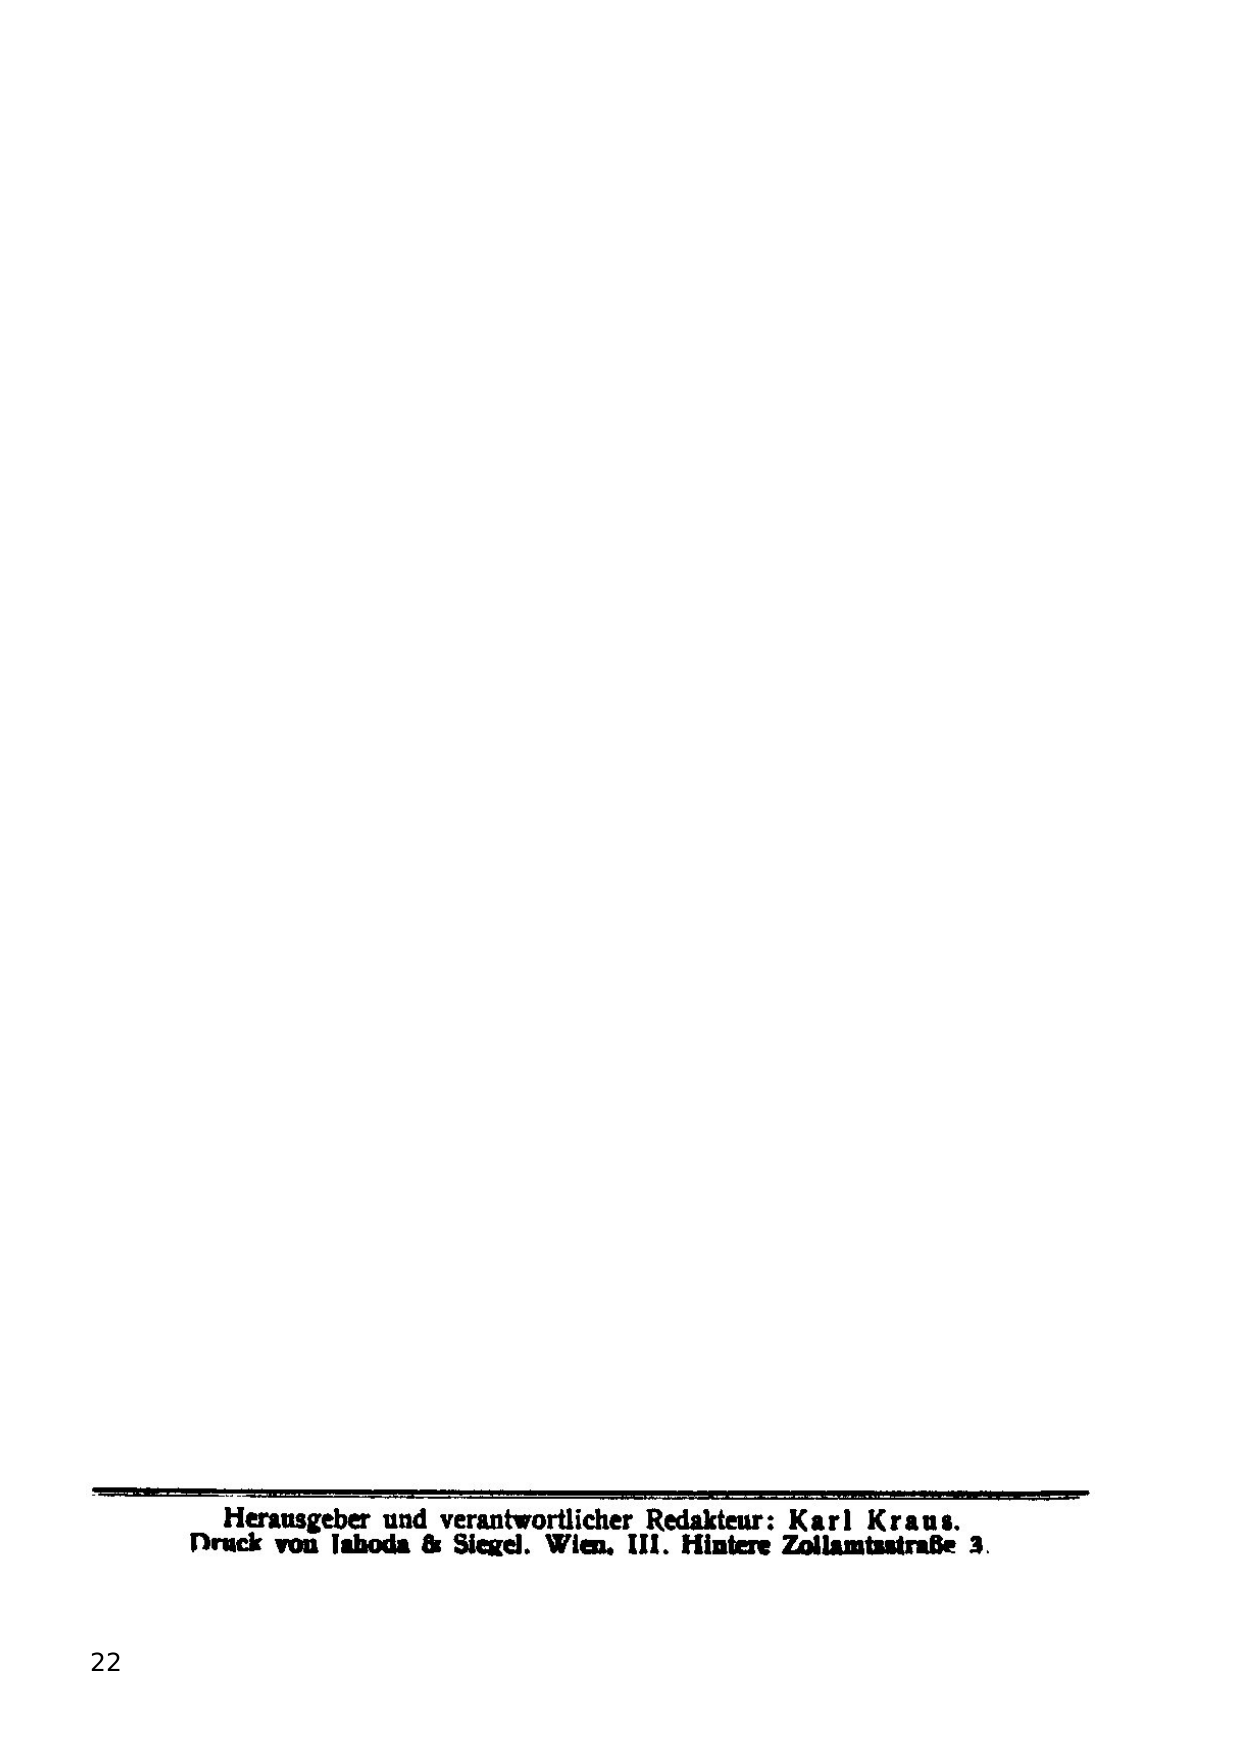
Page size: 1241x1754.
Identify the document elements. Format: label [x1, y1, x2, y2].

picture [85, 1475, 1095, 1575]
